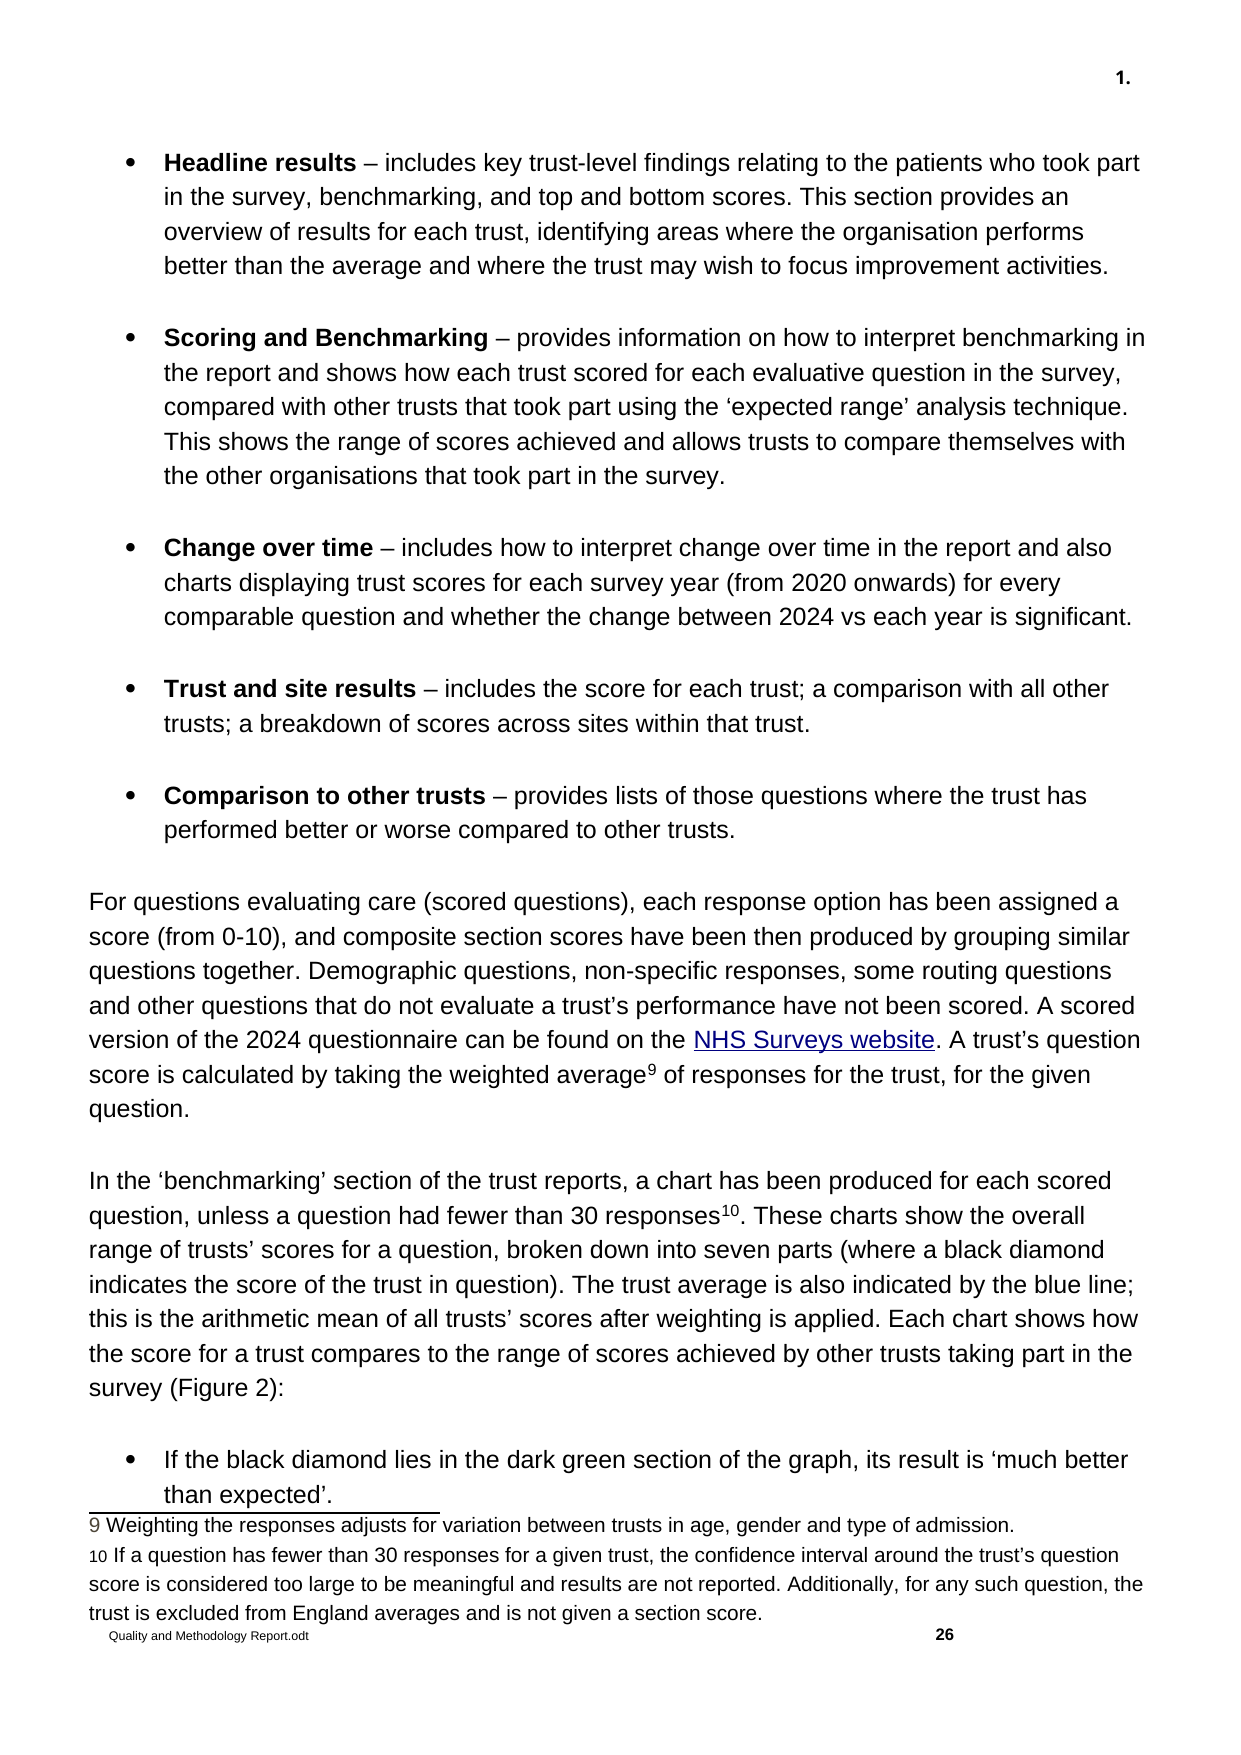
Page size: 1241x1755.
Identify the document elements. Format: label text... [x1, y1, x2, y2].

list Scoring and Benchmarking – provides information on how to interpret benchmarking in the report and shows how each trust scored for each evaluative question in the survey, compared with other trusts that took part using the ‘expected range’ analysis technique. This shows the range of scores achieved and allows trusts to compare themselves with the other organisations that took part in the survey. [126, 323, 1152, 490]
list Trust and site results – includes the score for each trust; a comparison with all other trusts; a breakdown of scores across sites within that trust. [126, 674, 1152, 738]
text If a question has fewer than 30 responses for a given trust, the confidence interval around the trust’s question score is considered too large to be meaningful and results are not reported. Additionally, for any such question, the trust is excluded from England averages and is not given a section score. [89, 1543, 1152, 1624]
list Comparison to other trusts – provides lists of those questions where the trust has performed better or worse compared to other trusts. [126, 781, 1152, 844]
list Headline results – includes key trust-level findings relating to the patients who took part in the survey, benchmarking, and top and bottom scores. This section provides an overview of results for each trust, identifying areas where the organisation performs better than the average and where the trust may wish to focus improvement activities. [126, 148, 1152, 280]
list If the black diamond lies in the dark green section of the graph, its result is ‘much better than expected’. [126, 1445, 1152, 1508]
list Change over time – includes how to interpret change over time in the report and also charts displaying trust scores for each survey year (from 2020 onwards) for every comparable question and whether the change between 2024 vs each year is significant. [126, 533, 1152, 631]
text In the ‘benchmarking’ section of the trust reports, a chart has been produced for each scored question, unless a question had fewer than 30 responses. These charts show the overall range of trusts’ scores for a question, broken down into seven parts (where a black diamond indicates the score of the trust in question). The trust average is also indicated by the blue line; this is the arithmetic mean of all trusts’ scores after weighting is applied. Each chart shows how the score for a trust compares to the range of scores achieved by other trusts taking part in the survey (Figure 2): [89, 1166, 1152, 1402]
text For questions evaluating care (scored questions), each response option has been assigned a score (from 0-10), and composite section scores have been then produced by grouping similar questions together. Demographic questions, non-specific responses, some routing questions and other questions that do not evaluate a trust’s performance have not been scored. A scored version of the 2024 questionnaire can be found on the NHS Surveys website. A trust’s question score is calculated by taking the weighted average of responses for the trust, for the given question. [89, 887, 1152, 1123]
text Weighting the responses adjusts for variation between trusts in age, gender and type of admission. [89, 1513, 1113, 1537]
